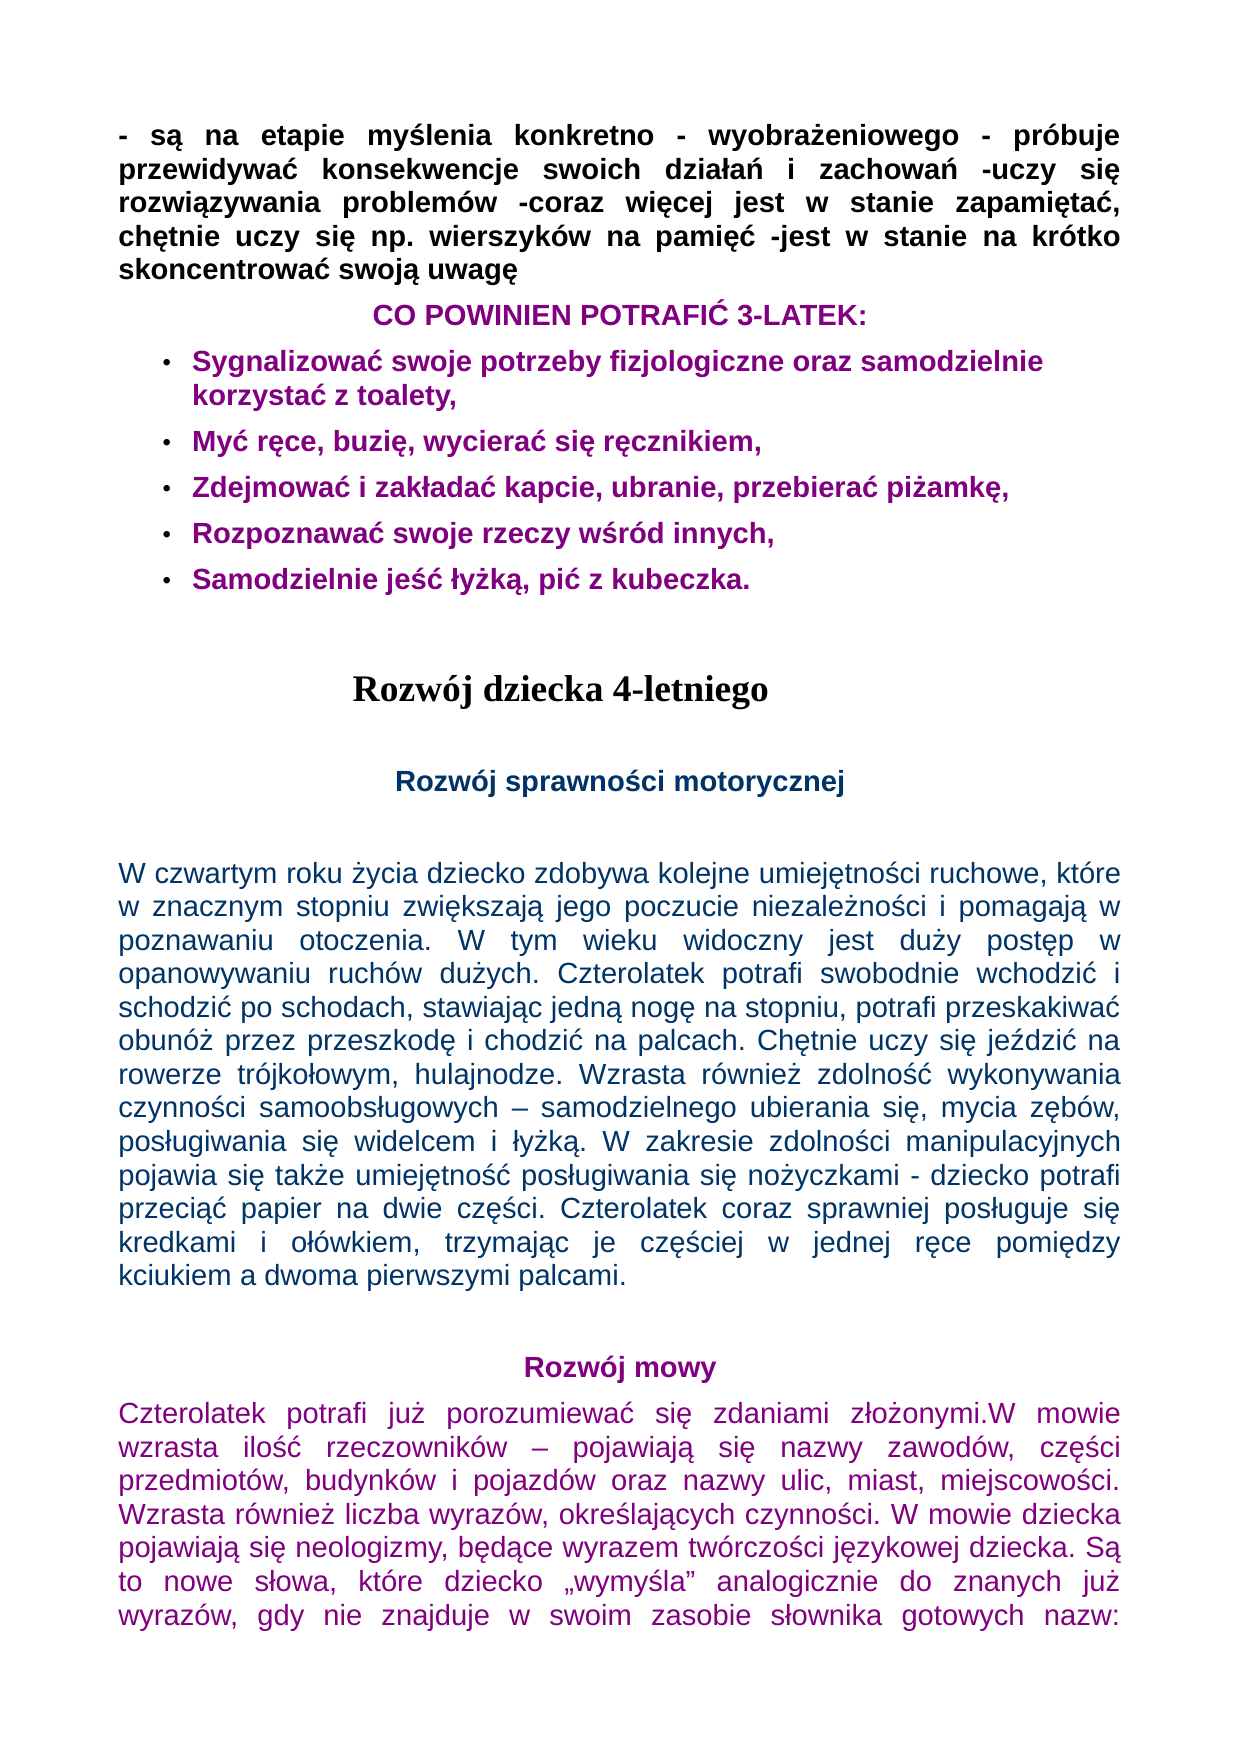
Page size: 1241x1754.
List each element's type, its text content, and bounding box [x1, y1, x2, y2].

list Sygnalizować swoje potrzeby fizjologiczne oraz samodzielnie korzystać z toalety, [162, 344, 1122, 411]
list Rozpoznawać swoje rzeczy wśród innych, [162, 516, 1122, 549]
text Rozwój sprawności motorycznej [118, 763, 1122, 797]
list Myć ręce, buzię, wycierać się ręcznikiem, [162, 424, 1122, 457]
text Czterolatek potrafi już porozumiewać się zdaniami złożonymi.W mowie wzrasta ilość rzeczowników – pojawiają się nazwy zawodów, części przedmiotów, budynków i pojazdów oraz nazwy ulic, miast, miejscowości. Wzrasta również liczba wyrazów, określających czynności. W mowie dziecka pojawiają się neologizmy, będące wyrazem twórczości językowej dziecka. Są to nowe słowa, które dziecko „wymyśla” analogicznie do znanych już wyrazów, gdy nie znajduje w swoim zasobie słownika gotowych nazw: [118, 1396, 1122, 1631]
text Rozwój mowy [118, 1350, 1122, 1384]
text W czwartym roku życia dziecko zdobywa kolejne umiejętności ruchowe, które w znacznym stopniu zwiększają jego poczucie niezależności i pomagają w poznawaniu otoczenia. W tym wieku widoczny jest duży postęp w opanowywaniu ruchów dużych. Czterolatek potrafi swobodnie wchodzić i schodzić po schodach, stawiając jedną nogę na stopniu, potrafi przeskakiwać obunóż przez przeszkodę i chodzić na palcach. Chętnie uczy się jeździć na rowerze trójkołowym, hulajnodze. Wzrasta również zdolność wykonywania czynności samoobsługowych – samodzielnego ubierania się, mycia zębów, posługiwania się widelcem i łyżką. W zakresie zdolności manipulacyjnych pojawia się także umiejętność posługiwania się nożyczkami - dziecko potrafi przeciąć papier na dwie części. Czterolatek coraz sprawniej posługuje się kredkami i ołówkiem, trzymając je częściej w jednej ręce pomiędzy kciukiem a dwoma pierwszymi palcami. [118, 856, 1122, 1292]
list Samodzielnie jeść łyżką, pić z kubeczka. [162, 562, 1122, 596]
list Zdejmować i zakładać kapcie, ubranie, przebierać piżamkę, [162, 470, 1122, 503]
subtitle Rozwój dziecka 4-letniego [118, 667, 1122, 710]
text - są na etapie myślenia konkretno - wyobrażeniowego - próbuje przewidywać konsekwencje swoich działań i zachowań -uczy się rozwiązywania problemów -coraz więcej jest w stanie zapamiętać, chętnie uczy się np. wierszyków na pamięć -jest w stanie na krótko skoncentrować swoją uwagę [118, 118, 1122, 286]
text CO POWINIEN POTRAFIĆ 3-LATEK: [118, 298, 1122, 332]
